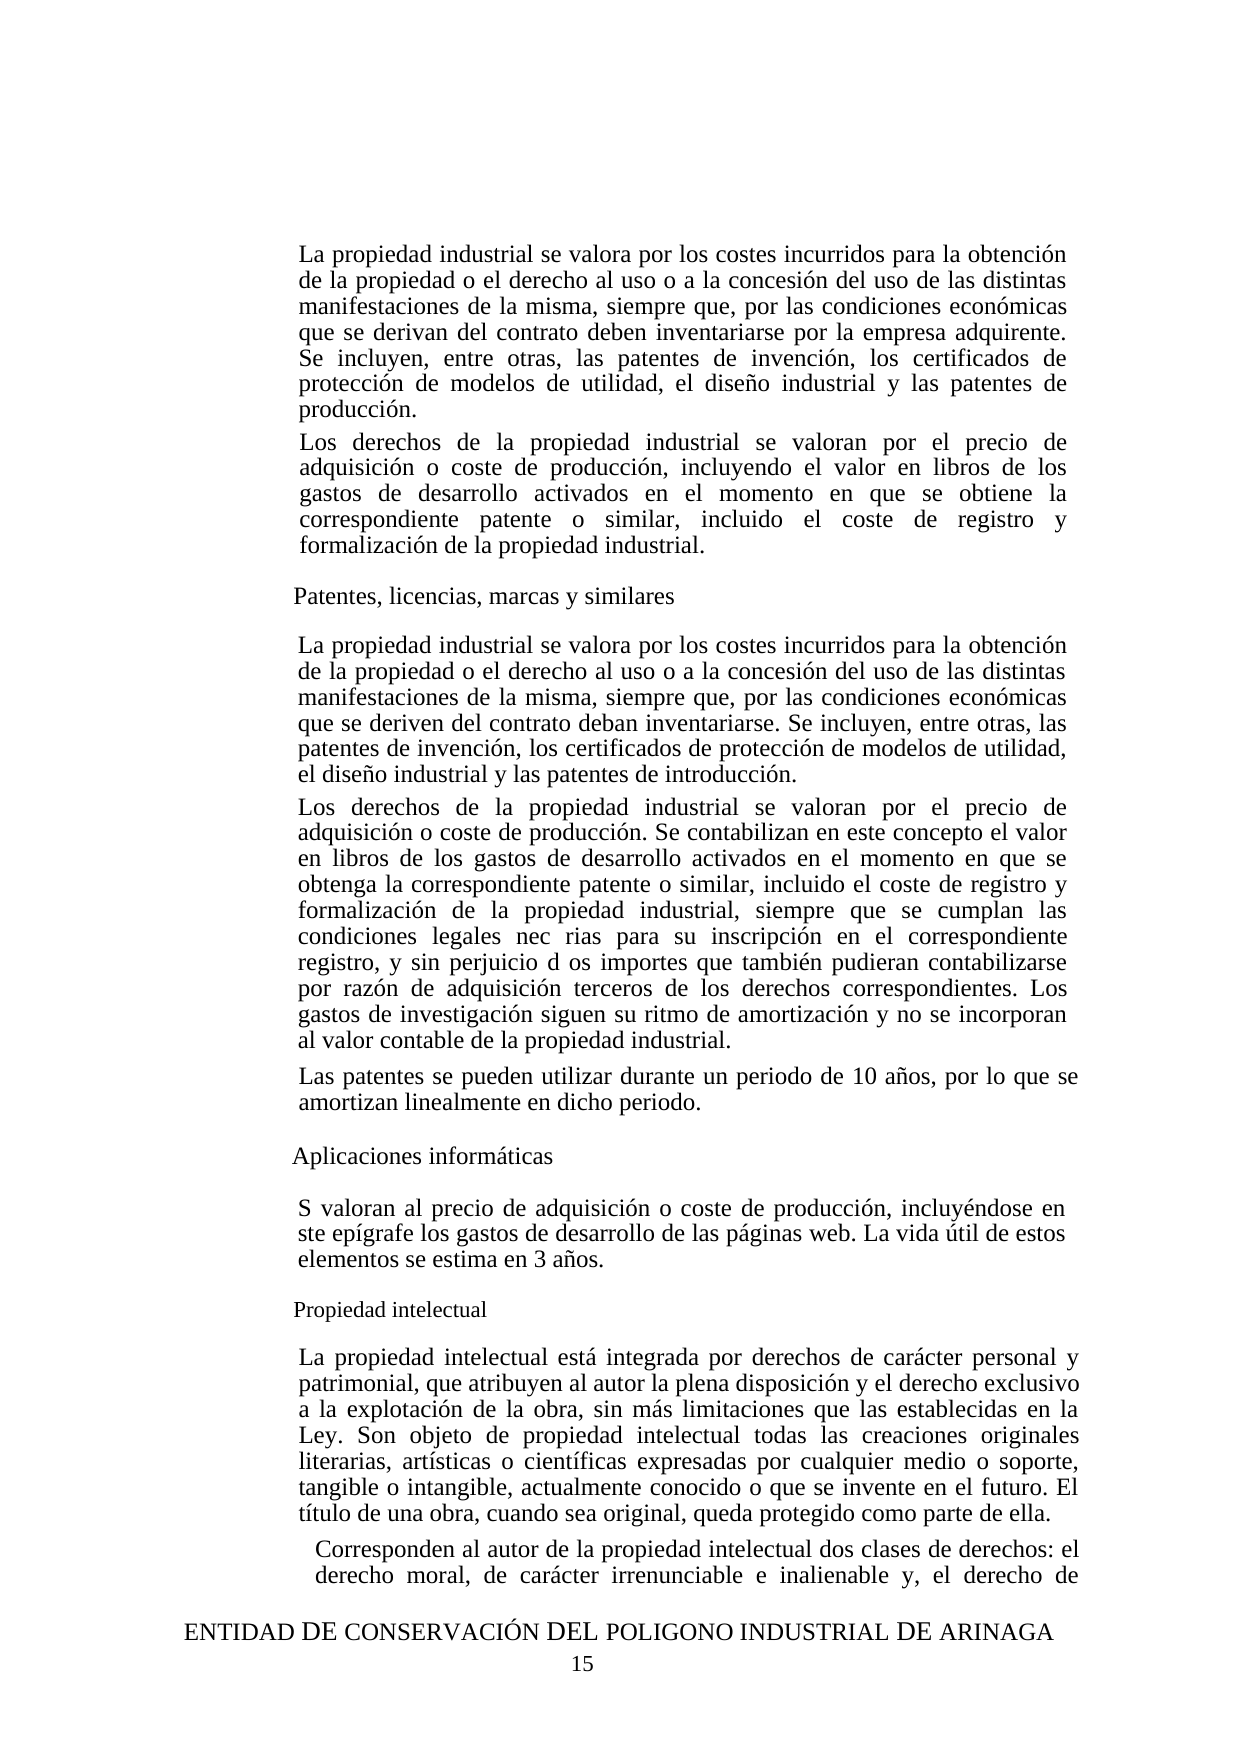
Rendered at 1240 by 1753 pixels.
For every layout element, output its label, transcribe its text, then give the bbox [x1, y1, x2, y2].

text La propiedad industrial se valora por los costes incurridos para la obtención de la propiedad o el derecho al uso o a la concesión del uso de las distintas manifestaciones de la misma, siempre que, por las condiciones económicas que se deriven del contrato deban inventariarse. Se incluyen, entre otras, las patentes de invención, los certificados de protección de modelos de utilidad, el diseño industrial y las patentes de introducción. [298, 633, 1068, 788]
text Las patentes se pueden utilizar durante un periodo de 10 años, por lo que se amortizan linealmente en dicho periodo. [298, 1064, 1080, 1116]
text Aplicaciones informáticas [292, 1144, 1080, 1169]
text Los derechos de la propiedad industrial se valoran por el precio de adquisición o coste de producción. Se contabilizan en este concepto el valor en libros de los gastos de desarrollo activados en el momento en que se obtenga la correspondiente patente o similar, incluido el coste de registro y formalización de la propiedad industrial, siempre que se cumplan las condiciones legales nec rias para su inscripción en el correspondiente registro, y sin perjuicio d os importes que también pudieran contabilizarse por razón de adquisición terceros de los derechos correspondientes. Los gastos de investigación siguen su ritmo de amortización y no se incorporan al valor contable de la propiedad industrial. [298, 794, 1068, 1053]
text La propiedad industrial se valora por los costes incurridos para la obtención de la propiedad o el derecho al uso o a la concesión del uso de las distintas manifestaciones de la misma, siempre que, por las condiciones económicas que se derivan del contrato deben inventariarse por la empresa adquirente. Se incluyen, entre otras, las patentes de invención, los certificados de protección de modelos de utilidad, el diseño industrial y las patentes de producción. [298, 242, 1068, 423]
text Los derechos de la propiedad industrial se valoran por el precio de adquisición o coste de producción, incluyendo el valor en libros de los gastos de desarrollo activados en el momento en que se obtiene la correspondiente patente o similar, incluido el coste de registro y formalización de la propiedad industrial. [299, 429, 1068, 559]
text Patentes, licencias, marcas y similares [293, 584, 1080, 609]
text La propiedad intelectual está integrada por derechos de carácter personal y patrimonial, que atribuyen al autor la plena disposición y el derecho exclusivo a la explotación de la obra, sin más limitaciones que las establecidas en la Ley. Son objeto de propiedad intelectual todas las creaciones originales literarias, artísticas o científicas expresadas por cualquier medio o soporte, tangible o intangible, actualmente conocido o que se invente en el futuro. El título de una obra, cuando sea original, queda protegido como parte de ella. [298, 1345, 1080, 1526]
text Corresponden al autor de la propiedad intelectual dos clases de derechos: el derecho moral, de carácter irrenunciable e inalienable y, el derecho de [315, 1537, 1080, 1588]
text Propiedad intelectual [293, 1296, 1076, 1322]
text S valoran al precio de adquisición o coste de producción, incluyéndose en ste epígrafe los gastos de desarrollo de las páginas web. La vida útil de estos elementos se estima en 3 años. [298, 1195, 1066, 1273]
